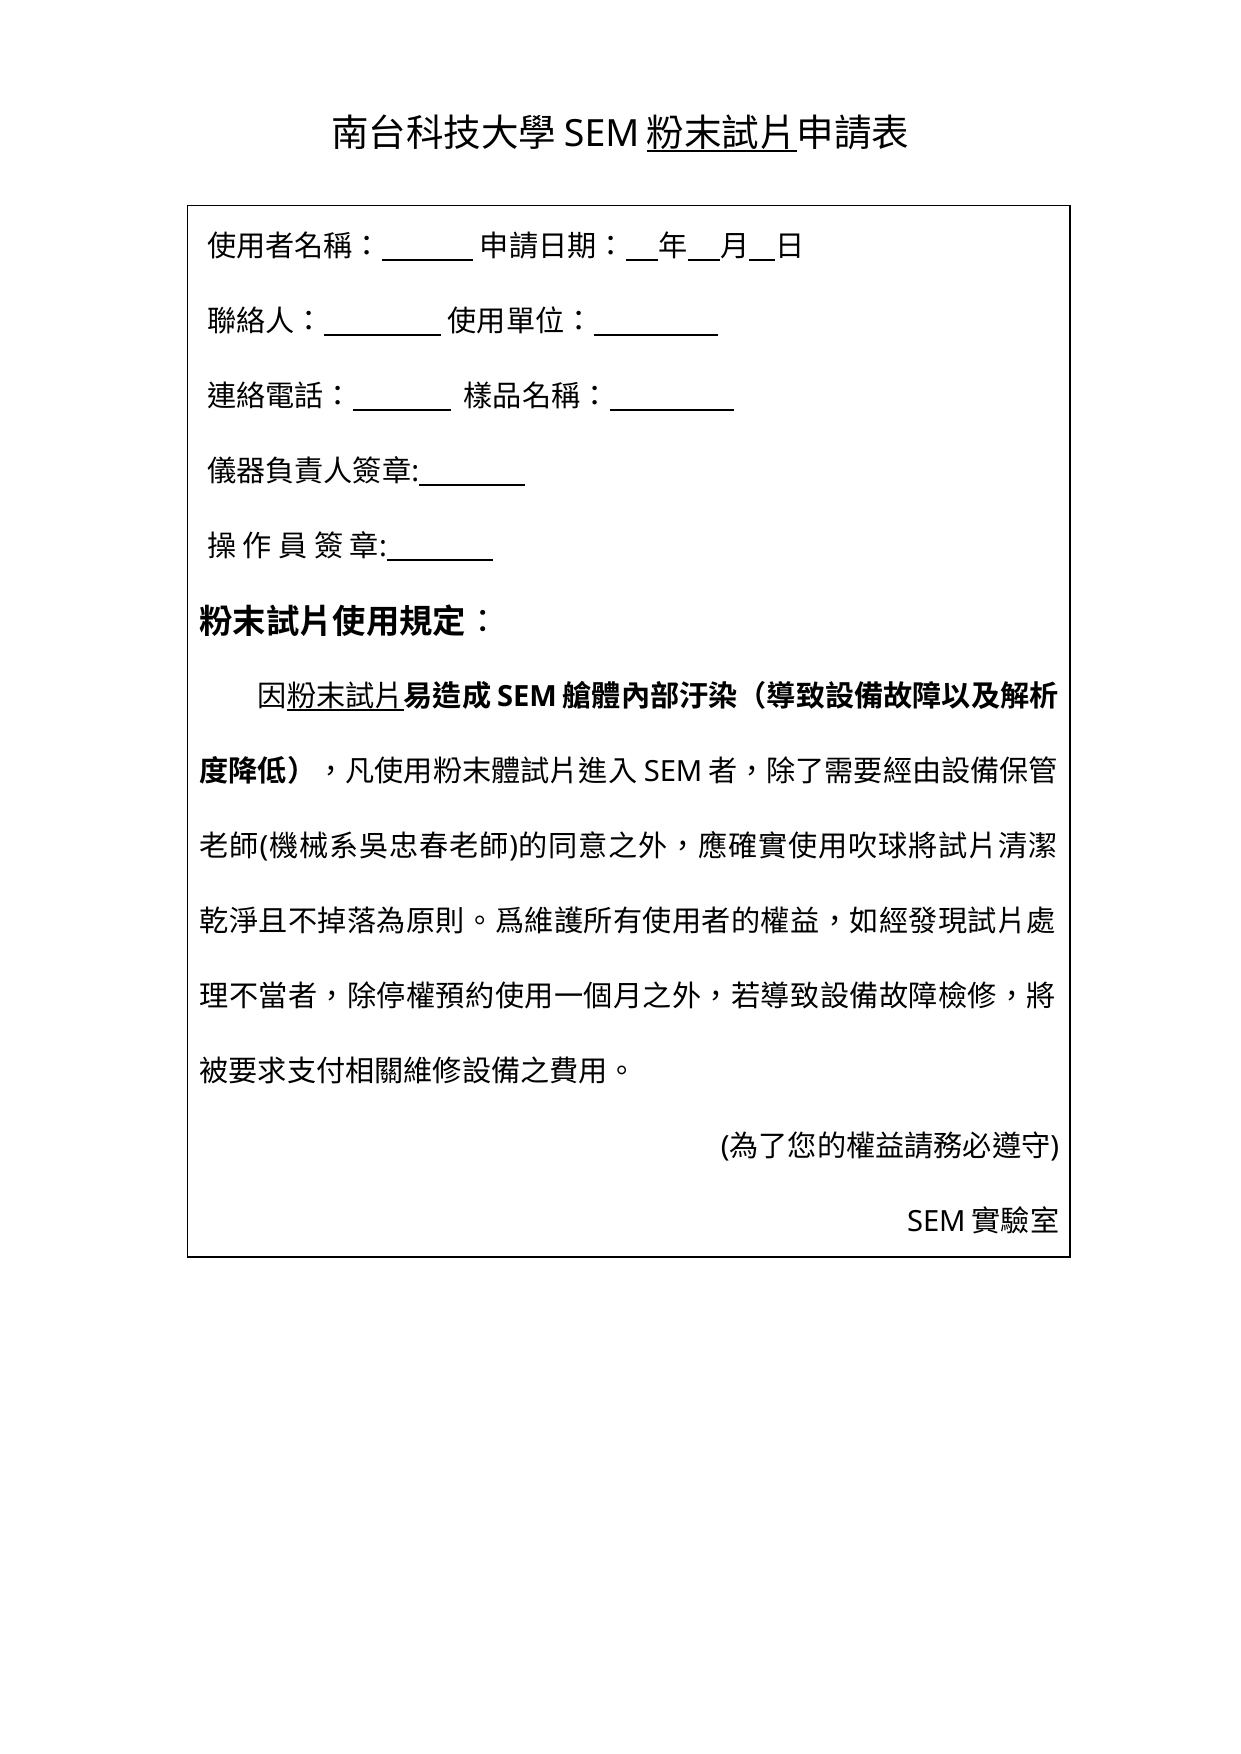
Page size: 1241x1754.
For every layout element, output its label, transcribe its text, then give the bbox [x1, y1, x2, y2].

text 南台科技大學SEM粉末試片申請表 [187, 93, 1053, 168]
table_header 使用者名稱： 申請日期： 年 月 日 聯絡人： 使用單位： 連絡電話： 樣品名稱： 儀器負責人簽章: 操 作 員 簽 章: 粉末試片使用規定： 因粉末試片易造成SEM艙體內部汙染（導致設備故障以及解析度降低），凡使用粉末體試片進入SEM者，除了需要經由設備保管老師(機械系吳忠春老師)的同意之外，應確實使用吹球將試片清潔乾淨且不掉落為原則。爲維護所有使用者的權益，如經發現試片處理不當者，除停權預約使用一個月之外，若導致設備故障檢修，將被要求支付相關維修設備之費用。 (為了您的權益請務必遵守) SEM實驗室 [188, 206, 1069, 1256]
